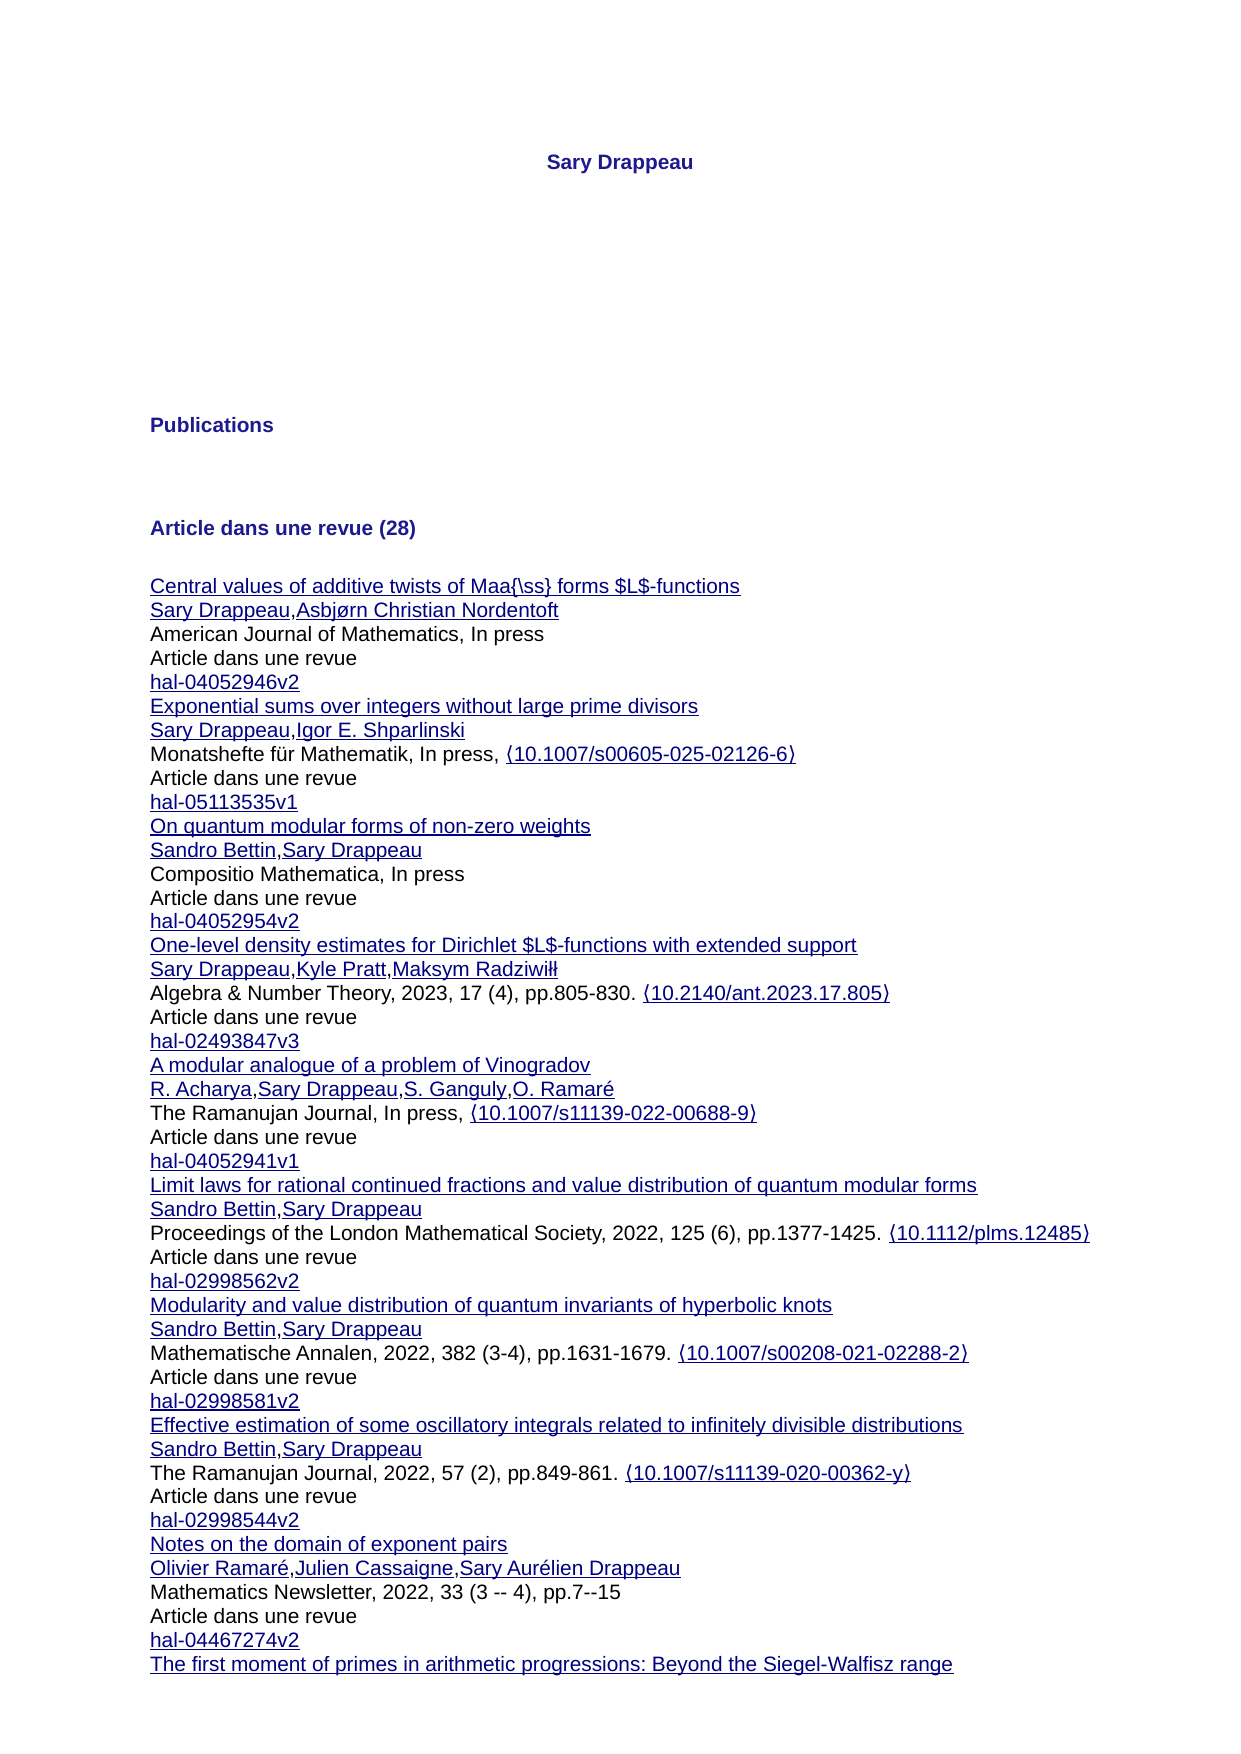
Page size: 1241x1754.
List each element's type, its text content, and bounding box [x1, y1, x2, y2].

table_cell Notes on the domain of exponent pairs Olivier Ramaré,Julien Cassaigne,Sary Aurélien Drappeau Mathematics Newsletter, 2022, 33 (3 -- 4), pp.7--15 Article dans une revue hal-04467274v2 [150, 1532, 1090, 1652]
table_header Central values of additive twists of Maa{\ss} forms $L$-functions Sary Drappeau,Asbjørn Christian Nordentoft American Journal of Mathematics, In press Article dans une revue hal-04052946v2 [150, 574, 1090, 694]
table_cell The first moment of primes in arithmetic progressions: Beyond the Siegel-Walfisz range [150, 1652, 1090, 1676]
subtitle Article dans une revue (28) [150, 516, 1090, 539]
subtitle Sary Drappeau [150, 150, 1090, 174]
table_cell Exponential sums over integers without large prime divisors Sary Drappeau,Igor E. Shparlinski Monatshefte für Mathematik, In press, ⟨10.1007/s00605-025-02126-6⟩ Article dans une revue hal-05113535v1 [150, 694, 1090, 813]
table_cell One-level density estimates for Dirichlet $L$-functions with extended support Sary Drappeau,Kyle Pratt,Maksym Radziwiłł Algebra & Number Theory, 2023, 17 (4), pp.805-830. ⟨10.2140/ant.2023.17.805⟩ Article dans une revue hal-02493847v3 [150, 933, 1090, 1053]
table_cell A modular analogue of a problem of Vinogradov R. Acharya,Sary Drappeau,S. Ganguly,O. Ramaré The Ramanujan Journal, In press, ⟨10.1007/s11139-022-00688-9⟩ Article dans une revue hal-04052941v1 [150, 1053, 1090, 1173]
subtitle Publications [150, 412, 1090, 436]
table_cell Effective estimation of some oscillatory integrals related to infinitely divisible distributions Sandro Bettin,Sary Drappeau The Ramanujan Journal, 2022, 57 (2), pp.849-861. ⟨10.1007/s11139-020-00362-y⟩ Article dans une revue hal-02998544v2 [150, 1413, 1090, 1532]
table_cell Limit laws for rational continued fractions and value distribution of quantum modular forms Sandro Bettin,Sary Drappeau Proceedings of the London Mathematical Society, 2022, 125 (6), pp.1377-1425. ⟨10.1112/plms.12485⟩ Article dans une revue hal-02998562v2 [150, 1173, 1090, 1293]
table_cell On quantum modular forms of non-zero weights Sandro Bettin,Sary Drappeau Compositio Mathematica, In press Article dans une revue hal-04052954v2 [150, 814, 1090, 933]
table_cell Modularity and value distribution of quantum invariants of hyperbolic knots Sandro Bettin,Sary Drappeau Mathematische Annalen, 2022, 382 (3-4), pp.1631-1679. ⟨10.1007/s00208-021-02288-2⟩ Article dans une revue hal-02998581v2 [150, 1293, 1090, 1412]
